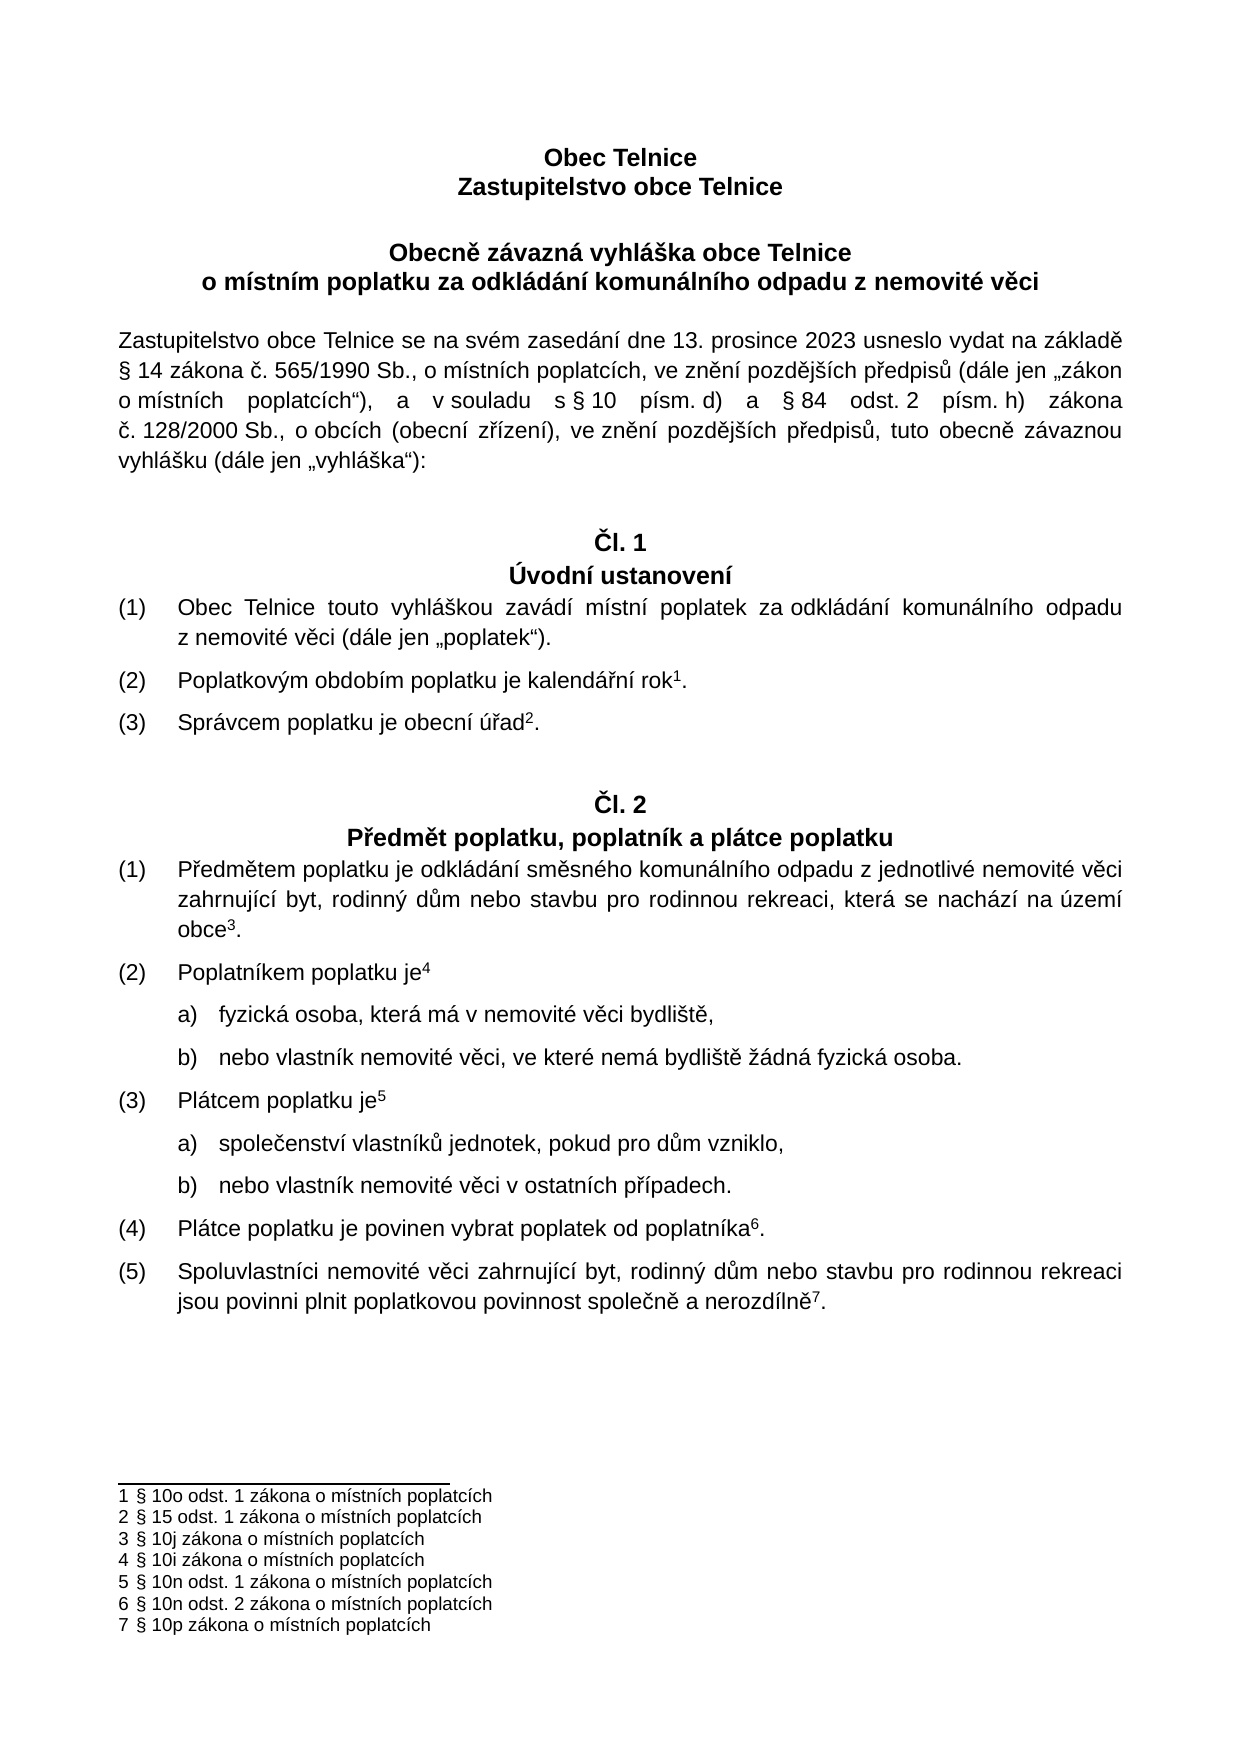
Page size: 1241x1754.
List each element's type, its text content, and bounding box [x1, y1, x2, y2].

list § 10i zákona o místních poplatcích [118, 1549, 1122, 1571]
list Poplatkovým obdobím poplatku je kalendářní rok. [118, 667, 1122, 693]
list Správcem poplatku je obecní úřad. [118, 709, 1122, 736]
list fyzická osoba, která má v nemovité věci bydliště, [177, 1001, 1122, 1028]
list § 10p zákona o místních poplatcích [118, 1614, 1122, 1635]
list společenství vlastníků jednotek, pokud pro dům vzniklo, [177, 1129, 1122, 1156]
text Obec Telnice Zastupitelstvo obce Telnice [118, 143, 1122, 201]
subtitle Čl. 1 Úvodní ustanovení [118, 528, 1122, 589]
list § 10o odst. 1 zákona o místních poplatcích [118, 1484, 1122, 1506]
text Zastupitelstvo obce Telnice se na svém zasedání dne 13. prosince 2023 usneslo vydat na základě § 14 zákona č. 565/1990 Sb., o místních poplatcích, ve znění pozdějších předpisů (dále jen „zákon o místních poplatcích“), a v souladu s § 10 písm. d) a § 84 odst. 2 písm. h) zákona č. 128/2000 Sb., o obcích (obecní zřízení), ve znění pozdějších předpisů, tuto obecně závaznou vyhlášku (dále jen „vyhláška“): [118, 327, 1122, 474]
list § 15 odst. 1 zákona o místních poplatcích [118, 1506, 1122, 1528]
list § 10j zákona o místních poplatcích [118, 1528, 1122, 1549]
list nebo vlastník nemovité věci, ve které nemá bydliště žádná fyzická osoba. [177, 1044, 1122, 1071]
list Předmětem poplatku je odkládání směsného komunálního odpadu z jednotlivé nemovité věci zahrnující byt, rodinný dům nebo stavbu pro rodinnou rekreaci, která se nachází na území obce. [118, 856, 1122, 942]
list Plátcem poplatku je [118, 1087, 1122, 1113]
list Poplatníkem poplatku je [118, 959, 1122, 985]
subtitle Obecně závazná vyhláška obce Telnice o místním poplatku za odkládání komunálního odpadu z nemovité věci [118, 238, 1122, 295]
list § 10n odst. 2 zákona o místních poplatcích [118, 1592, 1122, 1614]
subtitle Čl. 2 Předmět poplatku, poplatník a plátce poplatku [118, 789, 1122, 851]
list § 10n odst. 1 zákona o místních poplatcích [118, 1571, 1122, 1592]
list Plátce poplatku je povinen vybrat poplatek od poplatníka. [118, 1215, 1122, 1241]
list Obec Telnice touto vyhláškou zavádí místní poplatek za odkládání komunálního odpadu z nemovité věci (dále jen „poplatek“). [118, 594, 1122, 650]
list nebo vlastník nemovité věci v ostatních případech. [177, 1172, 1122, 1199]
list Spoluvlastníci nemovité věci zahrnující byt, rodinný dům nebo stavbu pro rodinnou rekreaci jsou povinni plnit poplatkovou povinnost společně a nerozdílně. [118, 1258, 1122, 1314]
